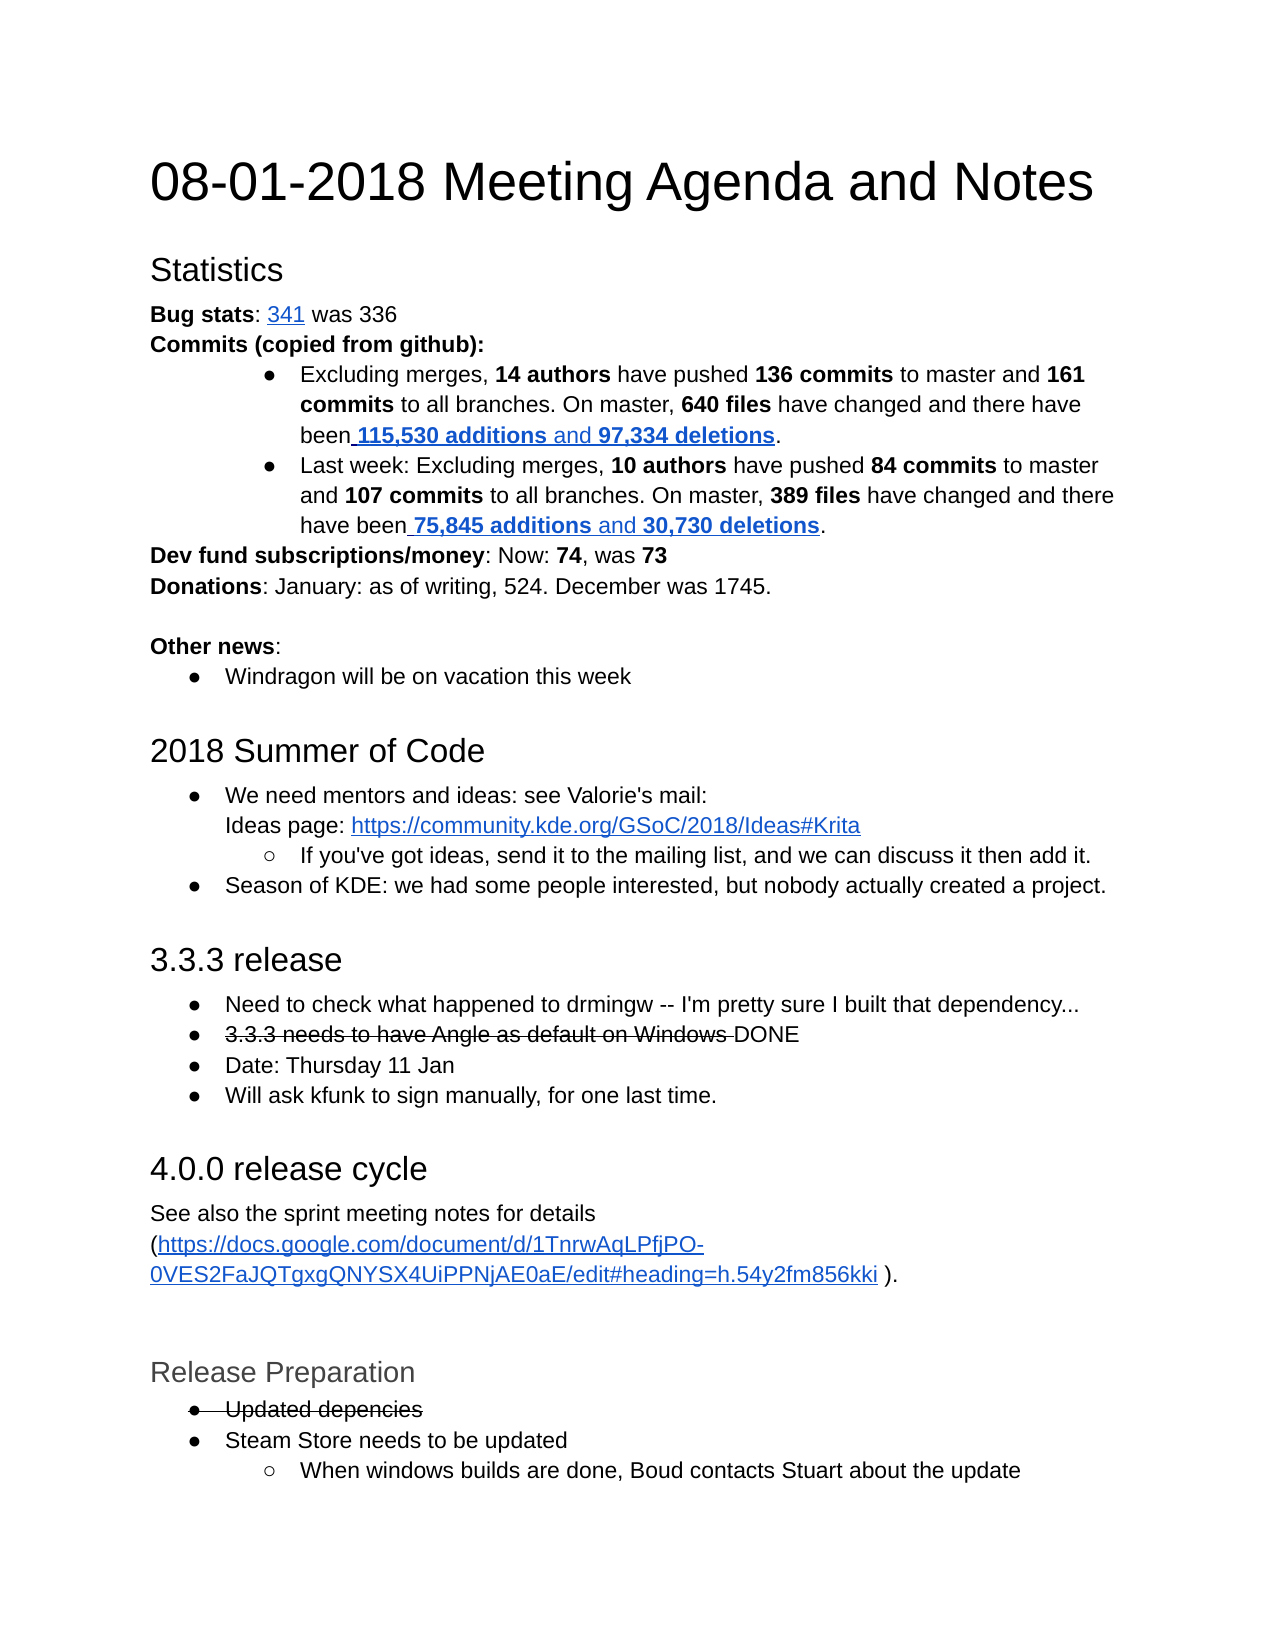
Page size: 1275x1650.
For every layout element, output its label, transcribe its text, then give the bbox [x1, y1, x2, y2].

subtitle 3.3.3 release [150, 940, 1125, 979]
list Updated depencies [187, 1396, 1125, 1423]
list 3.3.3 needs to have Angle as default on Windows DONE [187, 1021, 1125, 1048]
list Need to check what happened to drmingw -- I'm pretty sure I built that dependency... [187, 991, 1125, 1017]
list We need mentors and ideas: see Valorie's mail: Ideas page: https://community.kde.org/GSoC/2018/Ideas#Krita [187, 782, 1125, 838]
subtitle 4.0.0 release cycle [150, 1149, 1125, 1188]
list Last week: Excluding merges, 10 authors have pushed 84 commits to master and 107 commits to all branches. On master, 389 files have changed and there have been 75,845 additions and 30,730 deletions. [262, 452, 1125, 538]
subtitle Statistics [150, 250, 1125, 288]
subtitle Release Preparation [150, 1354, 1125, 1388]
list Excluding merges, 14 authors have pushed 136 commits to master and 161 commits to all branches. On master, 640 files have changed and there have been 115,530 additions and 97,334 deletions. [262, 361, 1125, 448]
text Donations: January: as of writing, 524. December was 1745. [150, 573, 1125, 599]
list Date: Thursday 11 Jan [187, 1052, 1125, 1078]
text Commits (copied from github): [150, 331, 1125, 357]
text Other news: [150, 633, 1125, 659]
text Dev fund subscriptions/money: Now: 74, was 73 [150, 542, 1125, 569]
list Will ask kfunk to sign manually, for one last time. [187, 1082, 1125, 1108]
text See also the sprint meeting notes for details (https://docs.google.com/document/d/1TnrwAqLPfjPO-0VES2FaJQTgxgQNYSX4UiPPNjAE0aE/edit#heading=h.54y2fm856kki ). [150, 1200, 1125, 1287]
list When windows builds are done, Boud contacts Stuart about the update [262, 1457, 1125, 1483]
title 08-01-2018 Meeting Agenda and Notes [150, 150, 1125, 212]
list Season of KDE: we had some people interested, but nobody actually created a project. [187, 872, 1125, 899]
list If you've got ideas, send it to the mailing list, and we can discuss it then add it. [262, 842, 1125, 869]
text Bug stats: 341 was 336 [150, 301, 1125, 327]
list Windragon will be on vacation this week [187, 663, 1125, 689]
subtitle 2018 Summer of Code [150, 731, 1125, 769]
list Steam Store needs to be updated [187, 1427, 1125, 1453]
